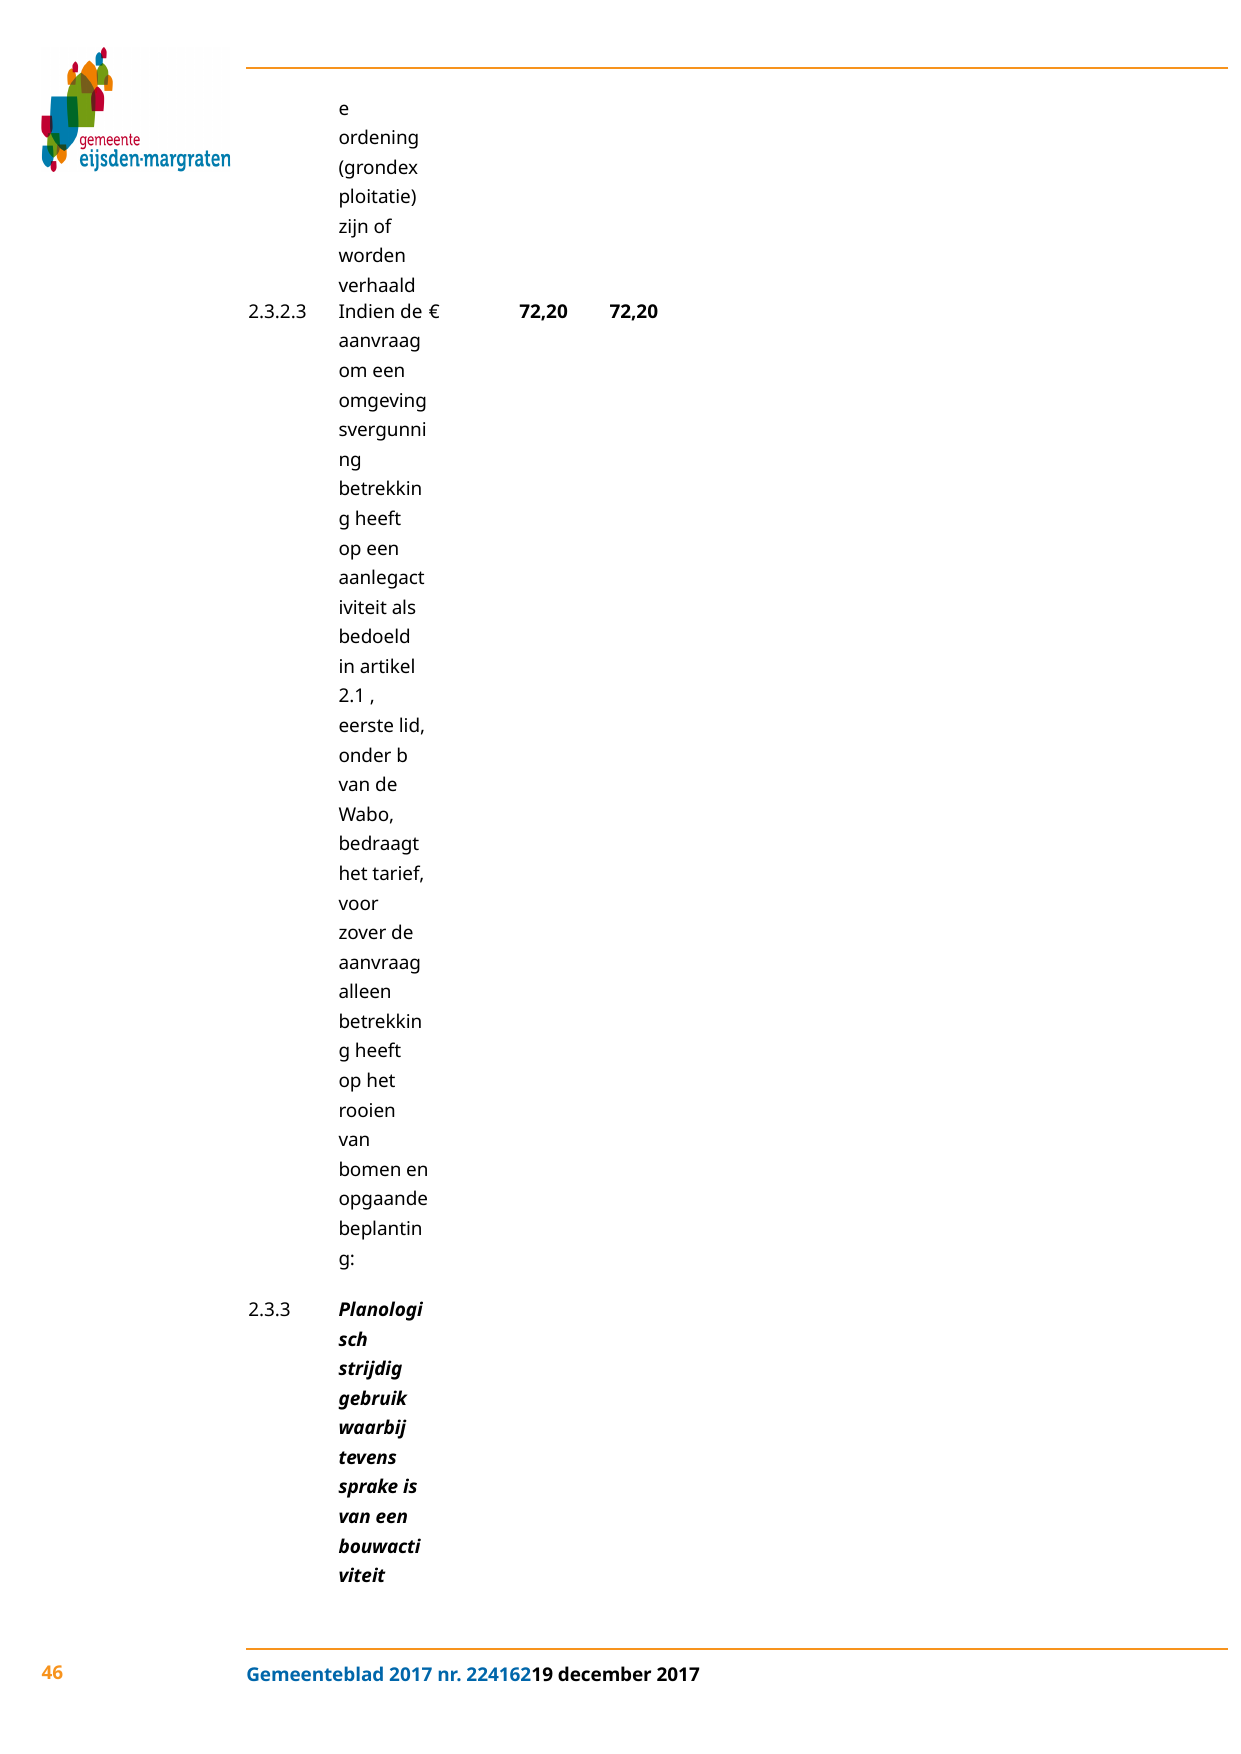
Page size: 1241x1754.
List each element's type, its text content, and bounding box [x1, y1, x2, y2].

table_cell 72,20 [519, 298, 609, 1270]
picture [41, 47, 231, 172]
table_cell [609, 95, 700, 298]
table_cell Indien de aanvraag om een omgevingsvergunning betrekking heeft op een aanlegactiviteit als bedoeld in artikel 2.1 , eerste lid, onder b van de Wabo, bedraagt het tarief, voor zover de aanvraag alleen betrekking heeft op het rooien van bomen en opgaande beplanting: [338, 298, 429, 1270]
table_cell [429, 95, 519, 298]
table_cell [519, 1270, 609, 1296]
table_cell Planologisch strijdig gebruik waarbij tevens sprake is van een bouwactiviteit [338, 1296, 429, 1588]
table_cell 2.3.3 [248, 1296, 338, 1588]
table_cell [338, 1270, 429, 1296]
table_cell [609, 1270, 700, 1296]
table_cell [248, 95, 338, 298]
table_cell [429, 1296, 519, 1588]
table_cell [248, 1270, 338, 1296]
table_cell e ordening (grondexploitatie) zijn of worden verhaald [338, 95, 429, 298]
table_cell [609, 1296, 700, 1588]
table_cell 72,20 [609, 298, 700, 1270]
table_cell [519, 1296, 609, 1588]
table_cell € [429, 298, 519, 1270]
table_cell [519, 95, 609, 298]
table_cell [429, 1270, 519, 1296]
table_cell 2.3.2.3 [248, 298, 338, 1270]
